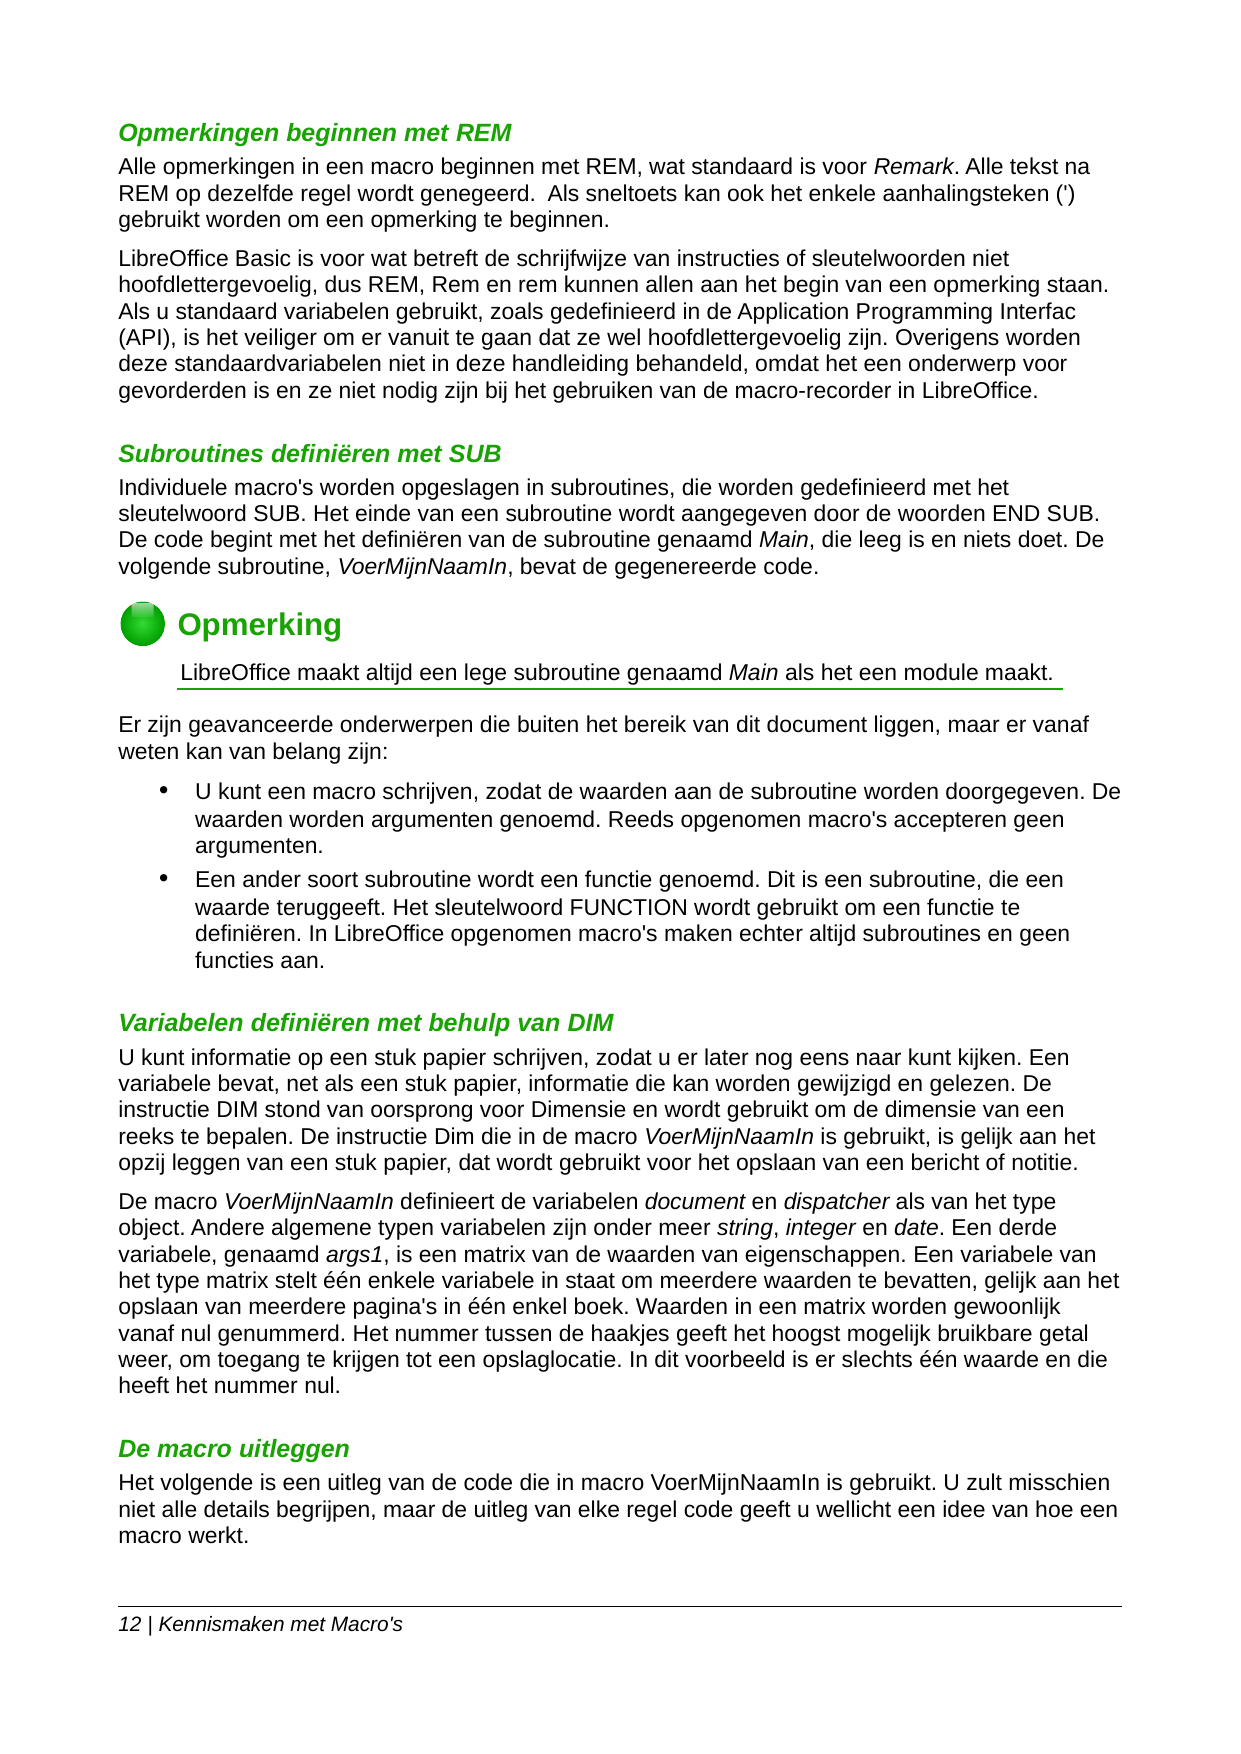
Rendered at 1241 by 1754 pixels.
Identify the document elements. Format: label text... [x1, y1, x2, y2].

list U kunt een macro schrijven, zodat de waarden aan de subroutine worden doorgegeven. De waarden worden argumenten genoemd. Reeds opgenomen macro's accepteren geen argumenten. [156, 777, 1122, 858]
subtitle Opmerkingen beginnen met REM [118, 118, 1122, 147]
text Er zijn geavanceerde onderwerpen die buiten het bereik van dit document liggen, maar er vanaf weten kan van belang zijn: [118, 711, 1122, 764]
text Alle opmerkingen in een macro beginnen met REM, wat standaard is voor Remark. Alle tekst na REM op dezelfde regel wordt genegeerd. Als sneltoets kan ook het enkele aanhalingsteken (') gebruikt worden om een opmerking te beginnen. [118, 153, 1122, 232]
subtitle Subroutines definiëren met SUB [118, 438, 1122, 467]
text De macro VoerMijnNaamIn definieert de variabelen document en dispatcher als van het type object. Andere algemene typen variabelen zijn onder meer string, integer en date. Een derde variabele, genaamd args1, is een matrix van de waarden van eigenschappen. Een variabele van het type matrix stelt één enkele variabele in staat om meerdere waarden te bevatten, gelijk aan het opslaan van meerdere pagina's in één enkel boek. Waarden in een matrix worden gewoonlijk vanaf nul genummerd. Het nummer tussen de haakjes geeft het hoogst mogelijk bruikbare getal weer, om toegang te krijgen tot een opslaglocatie. In dit voorbeeld is er slechts één waarde en die heeft het nummer nul. [118, 1188, 1122, 1399]
list Een ander soort subroutine wordt een functie genoemd. Dit is een subroutine, die een waarde teruggeeft. Het sleutelwoord FUNCTION wordt gebruikt om een functie te definiëren. In LibreOffice opgenomen macro's maken echter altijd subroutines en geen functies aan. [156, 865, 1122, 973]
subtitle De macro uitleggen [118, 1434, 1122, 1463]
text Het volgende is een uitleg van de code die in macro VoerMijnNaamIn is gebruikt. U zult misschien niet alle details begrijpen, maar de uitleg van elke regel code geeft u wellicht een idee van hoe een macro werkt. [118, 1469, 1122, 1548]
text Individuele macro's worden opgeslagen in subroutines, die worden gedefinieerd met het sleutelwoord SUB. Het einde van een subroutine wordt aangegeven door de woorden END SUB. De code begint met het definiëren van de subroutine genaamd Main, die leeg is en niets doet. De volgende subroutine, VoerMijnNaamIn, bevat de gegenereerde code. [118, 474, 1122, 579]
text U kunt informatie op een stuk papier schrijven, zodat u er later nog eens naar kunt kijken. Een variabele bevat, net als een stuk papier, informatie die kan worden gewijzigd en gelezen. De instructie DIM stond van oorsprong voor Dimensie en wordt gebruikt om de dimensie van een reeks te bepalen. De instructie Dim die in de macro VoerMijnNaamIn is gebruikt, is gelijk aan het opzij leggen van een stuk papier, dat wordt gebruikt voor het opslaan van een bericht of notitie. [118, 1043, 1122, 1175]
text LibreOffice maakt altijd een lege subroutine genaamd Main als het een module maakt. [177, 656, 1063, 688]
subtitle Opmerking [118, 599, 1122, 648]
subtitle Variabelen definiëren met behulp van DIM [118, 1008, 1122, 1037]
text LibreOffice Basic is voor wat betreft de schrijfwijze van instructies of sleutelwoorden niet hoofdlettergevoelig, dus REM, Rem en rem kunnen allen aan het begin van een opmerking staan. Als u standaard variabelen gebruikt, zoals gedefinieerd in de Application Programming Interfac (API), is het veiliger om er vanuit te gaan dat ze wel hoofdlettergevoelig zijn. Overigens worden deze standaardvariabelen niet in deze handleiding behandeld, omdat het een onderwerp voor gevorderden is en ze niet nodig zijn bij het gebruiken van de macro-recorder in LibreOffice. [118, 245, 1122, 403]
